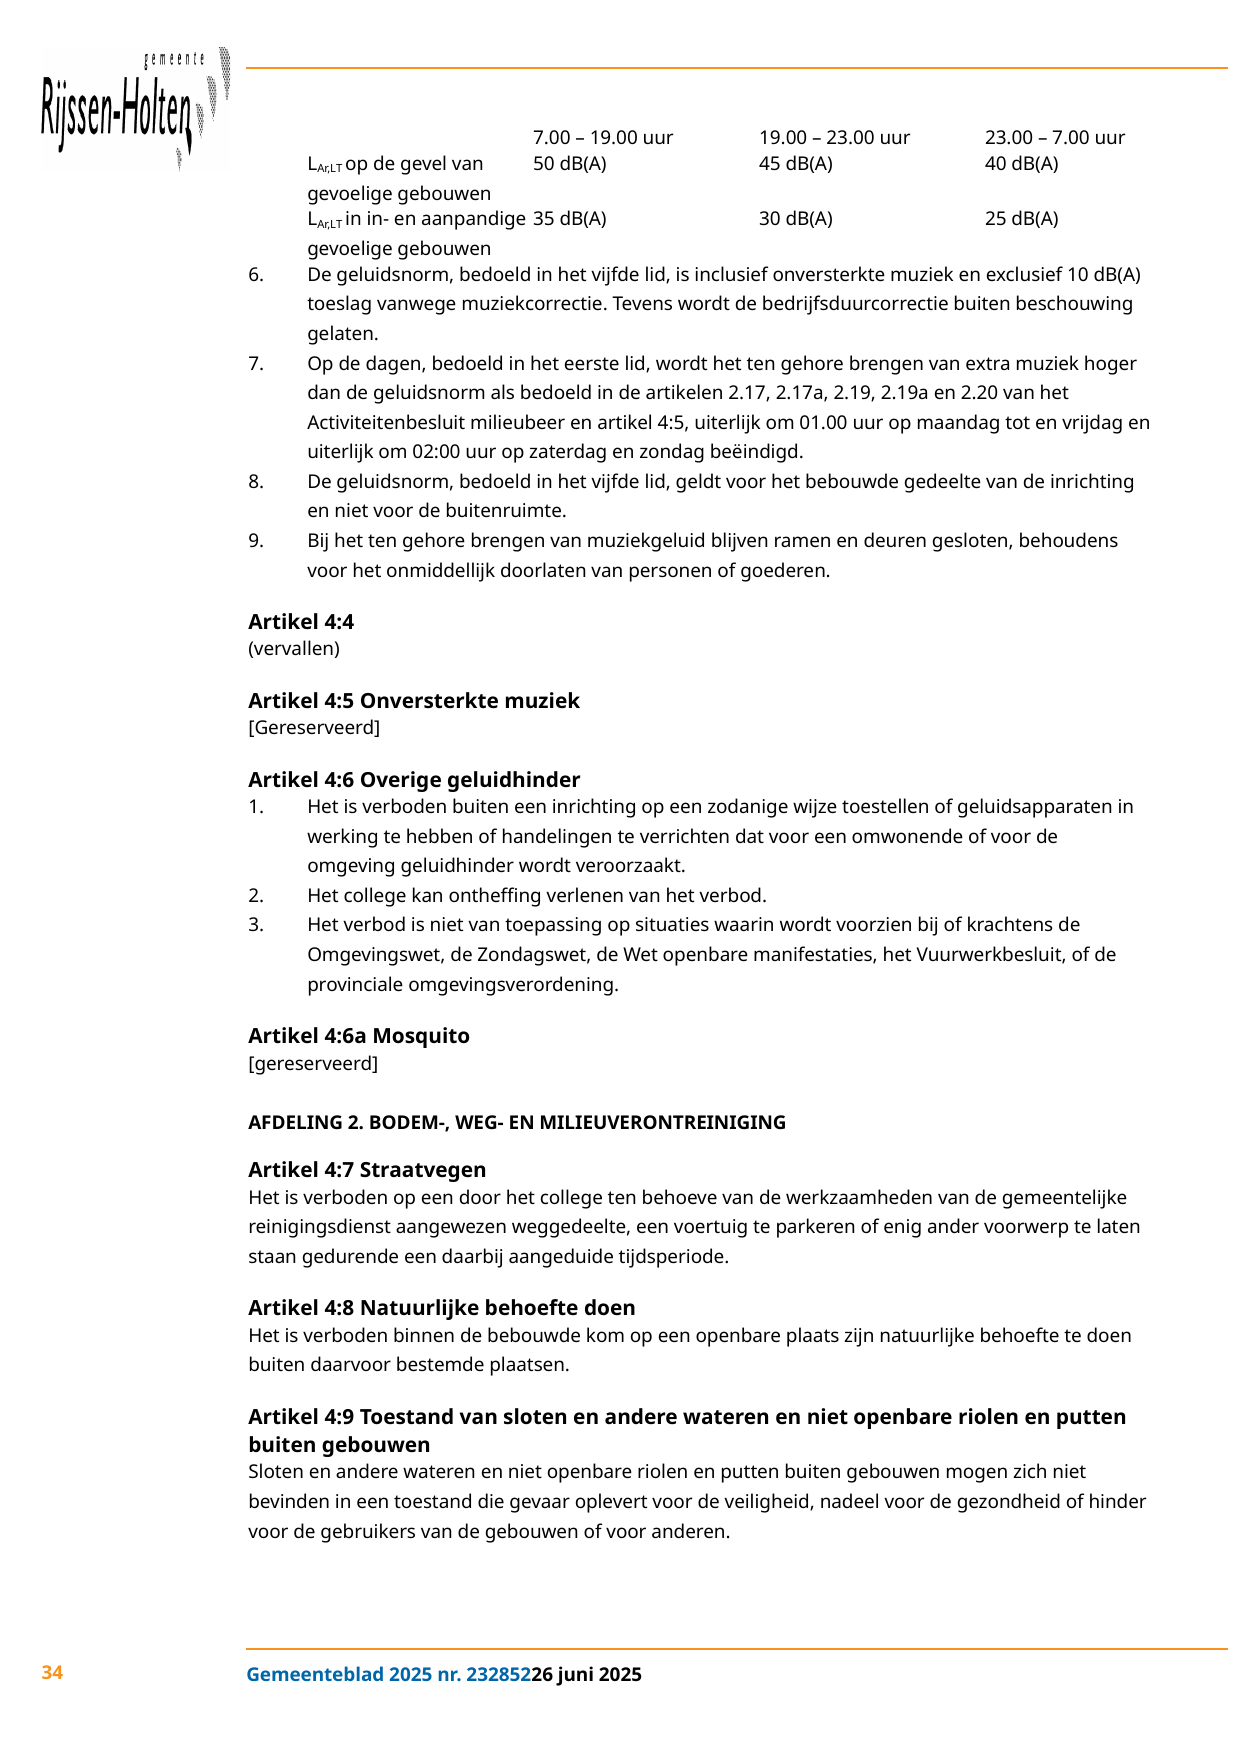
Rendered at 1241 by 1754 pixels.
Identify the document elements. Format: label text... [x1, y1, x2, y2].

list De geluidsnorm, bedoeld in het vijfde lid, is inclusief onversterkte muziek en exclusief 10 dB(A) toeslag vanwege muziekcorrectie. Tevens wordt de bedrijfsduurcorrectie buiten beschouwing gelaten. [248, 261, 1152, 346]
list Bij het ten gehore brengen van muziekgeluid blijven ramen en deuren gesloten, behoudens voor het onmiddellijk doorlaten van personen of goederen. [248, 527, 1152, 582]
table_cell 25 dB(A) [985, 206, 1211, 261]
text [gereserveerd] [248, 1050, 1152, 1075]
table_cell 50 dB(A) [533, 150, 759, 206]
table_header [307, 125, 533, 150]
table_header 7.00 – 19.00 uur [533, 125, 759, 150]
text AFDELING 2. BODEM-, WEG- EN MILIEUVERONTREINIGING [248, 1109, 1152, 1134]
list Het college kan ontheffing verlenen van het verbod. [248, 882, 1152, 908]
table_cell 40 dB(A) [985, 150, 1211, 206]
text Het is verboden op een door het college ten behoeve van de werkzaamheden van de gemeentelijke reinigingsdienst aangewezen weggedeelte, een voertuig te parkeren of enig ander voorwerp te laten staan gedurende een daarbij aangeduide tijdsperiode. [248, 1184, 1152, 1269]
text Artikel 4:6 Overige geluidhinder [248, 765, 1152, 793]
table_cell LAr,LT op de gevel van gevoelige gebouwen [307, 150, 533, 206]
list De geluidsnorm, bedoeld in het vijfde lid, geldt voor het bebouwde gedeelte van de inrichting en niet voor de buitenruimte. [248, 468, 1152, 523]
list Het is verboden buiten een inrichting op een zodanige wijze toestellen of geluidsapparaten in werking te hebben of handelingen te verrichten dat voor een omwonende of voor de omgeving geluidhinder wordt veroorzaakt. [248, 793, 1152, 878]
list Op de dagen, bedoeld in het eerste lid, wordt het ten gehore brengen van extra muziek hoger dan de geluidsnorm als bedoeld in de artikelen 2.17, 2.17a, 2.19, 2.19a en 2.20 van het Activiteitenbesluit milieubeer en artikel 4:5, uiterlijk om 01.00 uur op maandag tot en vrijdag en uiterlijk om 02:00 uur op zaterdag en zondag beëindigd. [248, 350, 1152, 464]
table_cell 30 dB(A) [759, 206, 985, 261]
table_header 23.00 – 7.00 uur [985, 125, 1211, 150]
text Artikel 4:7 Straatvegen [248, 1155, 1152, 1184]
text Artikel 4:4 [248, 607, 1152, 636]
text Artikel 4:8 Natuurlijke behoefte doen [248, 1293, 1152, 1322]
text (vervallen) [248, 636, 1152, 661]
picture [41, 47, 231, 172]
text Artikel 4:9 Toestand van sloten en andere wateren en niet openbare riolen en putten buiten gebouwen [248, 1402, 1152, 1459]
table_cell 45 dB(A) [759, 150, 985, 206]
text Artikel 4:6a Mosquito [248, 1021, 1152, 1050]
table_cell LAr,LT in in- en aanpandige gevoelige gebouwen [307, 206, 533, 261]
table_cell 35 dB(A) [533, 206, 759, 261]
text Sloten en andere wateren en niet openbare riolen en putten buiten gebouwen mogen zich niet bevinden in een toestand die gevaar oplevert voor de veiligheid, nadeel voor de gezondheid of hinder voor de gebruikers van de gebouwen of voor anderen. [248, 1459, 1152, 1544]
text Het is verboden binnen de bebouwde kom op een openbare plaats zijn natuurlijke behoefte te doen buiten daarvoor bestemde plaatsen. [248, 1322, 1152, 1377]
text Artikel 4:5 Onversterkte muziek [248, 686, 1152, 714]
table_header 19.00 – 23.00 uur [759, 125, 985, 150]
list Het verbod is niet van toepassing op situaties waarin wordt voorzien bij of krachtens de Omgevingswet, de Zondagswet, de Wet openbare manifestaties, het Vuurwerkbesluit, of de provinciale omgevingsverordening. [248, 912, 1152, 997]
text [Gereserveerd] [248, 714, 1152, 740]
